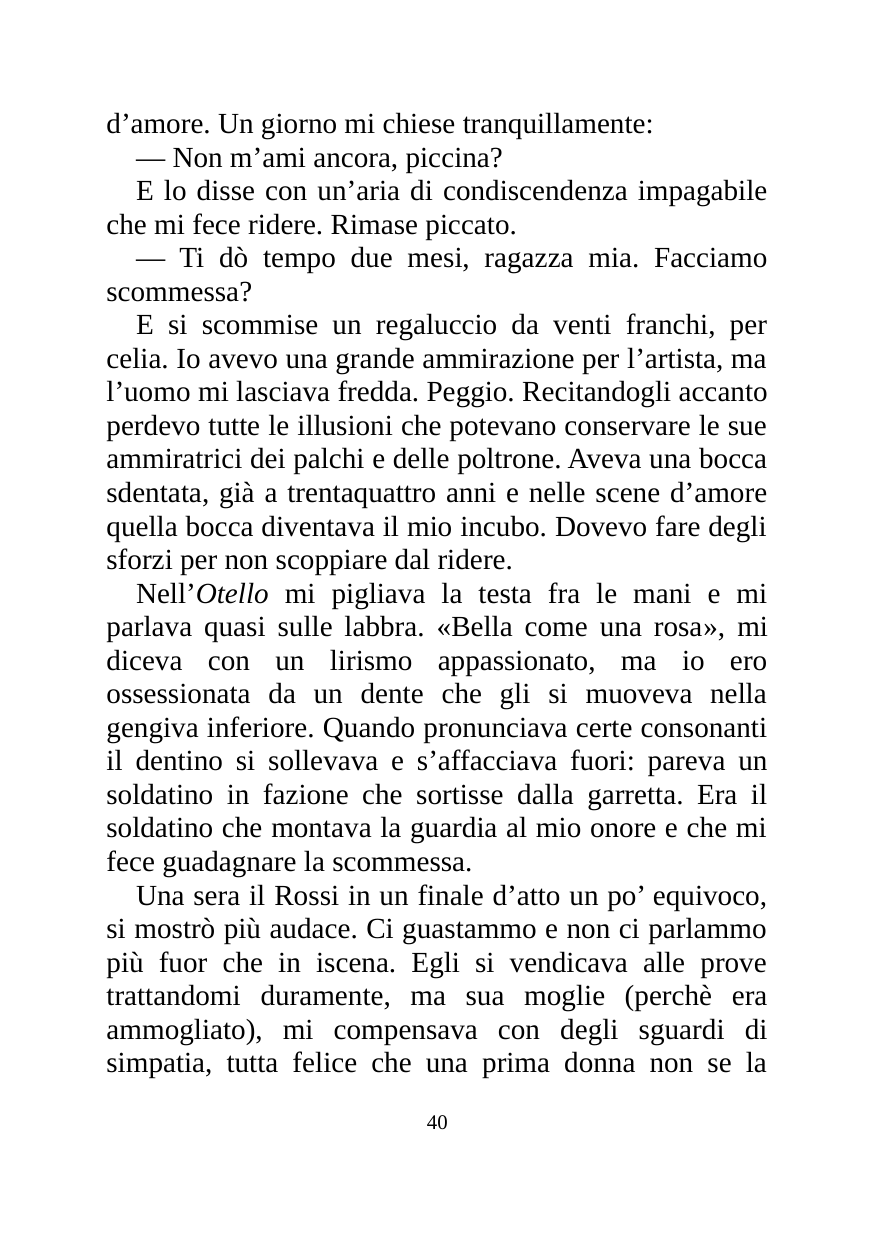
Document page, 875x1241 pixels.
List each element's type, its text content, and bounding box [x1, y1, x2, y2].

text Nell’Otello mi pigliava la testa fra le mani e mi parlava quasi sulle labbra. «Bella come una rosa», mi diceva con un lirismo appassionato, ma io ero ossessionata da un dente che gli si muoveva nella gengiva inferiore. Quando pronunciava certe consonanti il dentino si sollevava e s’affacciava fuori: pareva un soldatino in fazione che sortisse dalla garretta. Era il soldatino che montava la guardia al mio onore e che mi fece guadagnare la scommessa. [106, 576, 768, 878]
text E si scommise un regaluccio da venti franchi, per celia. Io avevo una grande ammirazione per l’artista, ma l’uomo mi lasciava fredda. Peggio. Recitandogli accanto perdevo tutte le illusioni che potevano conservare le sue ammiratrici dei palchi e delle poltrone. Aveva una bocca sdentata, già a trentaquattro anni e nelle scene d’amore quella bocca diventava il mio incubo. Dovevo fare degli sforzi per non scoppiare dal ridere. [106, 307, 768, 576]
text d’amore. Un giorno mi chiese tranquillamente: [106, 106, 768, 140]
text Una sera il Rossi in un finale d’atto un po’ equivoco, si mostrò più audace. Ci guastammo e non ci parlammo più fuor che in iscena. Egli si vendicava alle prove trattandomi duramente, ma sua moglie (perchè era ammogliato), mi compensava con degli sguardi di simpatia, tutta felice che una prima donna non se la [106, 878, 768, 1079]
text — Non m’ami ancora, piccina? [106, 140, 768, 173]
text — Ti dò tempo due mesi, ragazza mia. Facciamo scommessa? [106, 240, 768, 307]
text E lo disse con un’aria di condiscendenza impagabile che mi fece ridere. Rimase piccato. [106, 173, 768, 240]
